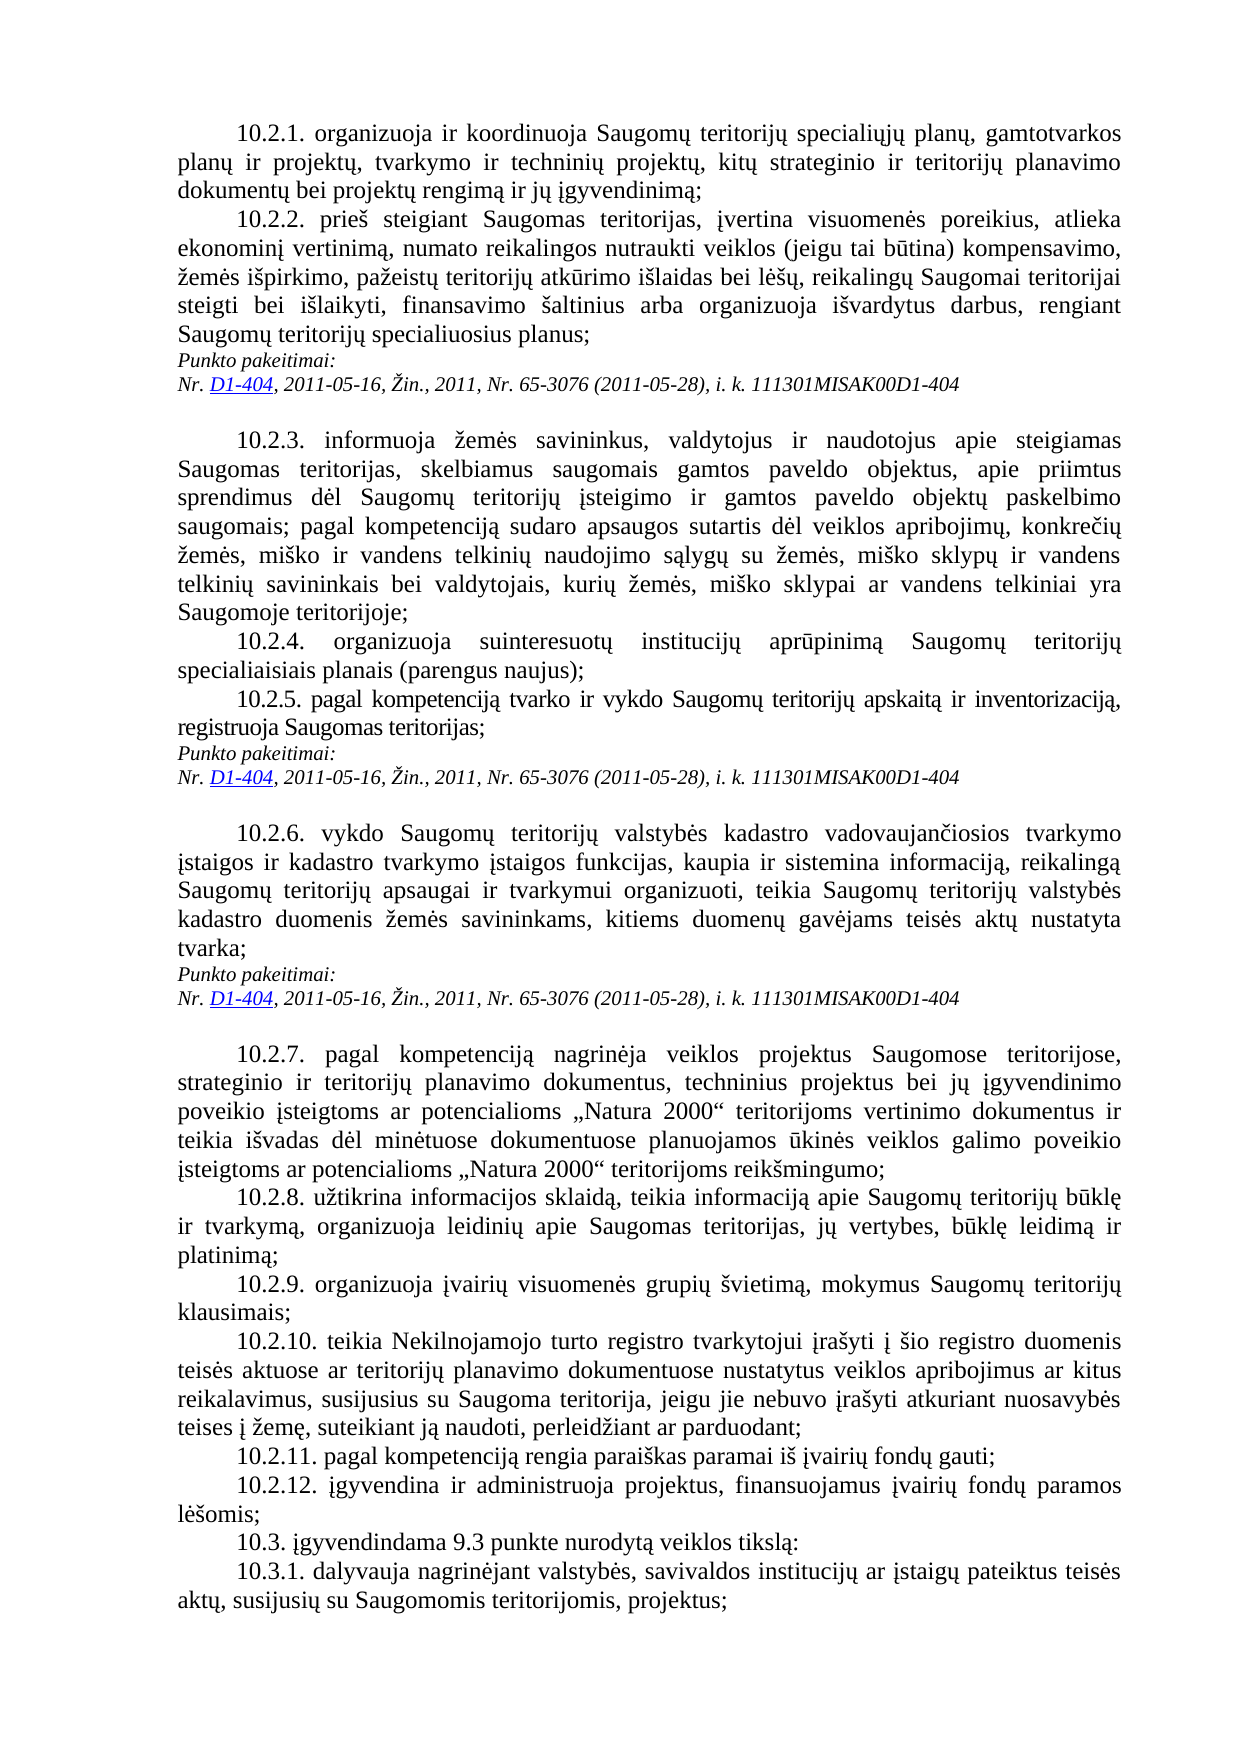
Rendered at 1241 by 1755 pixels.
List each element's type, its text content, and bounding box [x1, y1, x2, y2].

text 10.2.12. įgyvendina ir administruoja projektus, finansuojamus įvairių fondų paramos lėšomis; [177, 1470, 1122, 1527]
text Nr. D1-404, 2011-05-16, Žin., 2011, Nr. 65-3076 (2011-05-28), i. k. 111301MISAK00D1-404 [177, 986, 1122, 1010]
text 10.2.8. užtikrina informacijos sklaidą, teikia informaciją apie Saugomų teritorijų būklę ir tvarkymą, organizuoja leidinių apie Saugomas teritorijas, jų vertybes, būklę leidimą ir platinimą; [177, 1182, 1122, 1269]
text 10.2.1. organizuoja ir koordinuoja Saugomų teritorijų specialiųjų planų, gamtotvarkos planų ir projektų, tvarkymo ir techninių projektų, kitų strateginio ir teritorijų planavimo dokumentų bei projektų rengimą ir jų įgyvendinimą; [177, 118, 1122, 204]
text 10.2.7. pagal kompetenciją nagrinėja veiklos projektus Saugomose teritorijose, strateginio ir teritorijų planavimo dokumentus, techninius projektus bei jų įgyvendinimo poveikio įsteigtoms ar potencialioms „Natura 2000“ teritorijoms vertinimo dokumentus ir teikia išvadas dėl minėtuose dokumentuose planuojamos ūkinės veiklos galimo poveikio įsteigtoms ar potencialioms „Natura 2000“ teritorijoms reikšmingumo; [177, 1039, 1122, 1182]
text Nr. D1-404, 2011-05-16, Žin., 2011, Nr. 65-3076 (2011-05-28), i. k. 111301MISAK00D1-404 [177, 372, 1122, 396]
text 10.2.3. informuoja žemės savininkus, valdytojus ir naudotojus apie steigiamas Saugomas teritorijas, skelbiamus saugomais gamtos paveldo objektus, apie priimtus sprendimus dėl Saugomų teritorijų įsteigimo ir gamtos paveldo objektų paskelbimo saugomais; pagal kompetenciją sudaro apsaugos sutartis dėl veiklos apribojimų, konkrečių žemės, miško ir vandens telkinių naudojimo sąlygų su žemės, miško sklypų ir vandens telkinių savininkais bei valdytojais, kurių žemės, miško sklypai ar vandens telkiniai yra Saugomoje teritorijoje; [177, 425, 1122, 626]
text 10.3.1. dalyvauja nagrinėjant valstybės, savivaldos institucijų ar įstaigų pateiktus teisės aktų, susijusių su Saugomomis teritorijomis, projektus; [177, 1556, 1122, 1614]
text 10.2.9. organizuoja įvairių visuomenės grupių švietimą, mokymus Saugomų teritorijų klausimais; [177, 1269, 1122, 1326]
text 10.3. įgyvendindama 9.3 punkte nurodytą veiklos tikslą: [177, 1527, 1122, 1556]
text Punkto pakeitimai: [177, 741, 1122, 765]
text 10.2.11. pagal kompetenciją rengia paraiškas paramai iš įvairių fondų gauti; [177, 1441, 1122, 1470]
text Punkto pakeitimai: [177, 962, 1122, 986]
text 10.2.6. vykdo Saugomų teritorijų valstybės kadastro vadovaujančiosios tvarkymo įstaigos ir kadastro tvarkymo įstaigos funkcijas, kaupia ir sistemina informaciją, reikalingą Saugomų teritorijų apsaugai ir tvarkymui organizuoti, teikia Saugomų teritorijų valstybės kadastro duomenis žemės savininkams, kitiems duomenų gavėjams teisės aktų nustatyta tvarka; [177, 818, 1122, 962]
text 10.2.5. pagal kompetenciją tvarko ir vykdo Saugomų teritorijų apskaitą ir inventorizaciją, registruoja Saugomas teritorijas; [177, 684, 1122, 741]
text Punkto pakeitimai: [177, 348, 1122, 372]
text 10.2.2. prieš steigiant Saugomas teritorijas, įvertina visuomenės poreikius, atlieka ekonominį vertinimą, numato reikalingos nutraukti veiklos (jeigu tai būtina) kompensavimo, žemės išpirkimo, pažeistų teritorijų atkūrimo išlaidas bei lėšų, reikalingų Saugomai teritorijai steigti bei išlaikyti, finansavimo šaltinius arba organizuoja išvardytus darbus, rengiant Saugomų teritorijų specialiuosius planus; [177, 204, 1122, 348]
text 10.2.4. organizuoja suinteresuotų institucijų aprūpinimą Saugomų teritorijų specialiaisiais planais (parengus naujus); [177, 626, 1122, 684]
text Nr. D1-404, 2011-05-16, Žin., 2011, Nr. 65-3076 (2011-05-28), i. k. 111301MISAK00D1-404 [177, 765, 1122, 789]
text 10.2.10. teikia Nekilnojamojo turto registro tvarkytojui įrašyti į šio registro duomenis teisės aktuose ar teritorijų planavimo dokumentuose nustatytus veiklos apribojimus ar kitus reikalavimus, susijusius su Saugoma teritorija, jeigu jie nebuvo įrašyti atkuriant nuosavybės teises į žemę, suteikiant ją naudoti, perleidžiant ar parduodant; [177, 1326, 1122, 1441]
